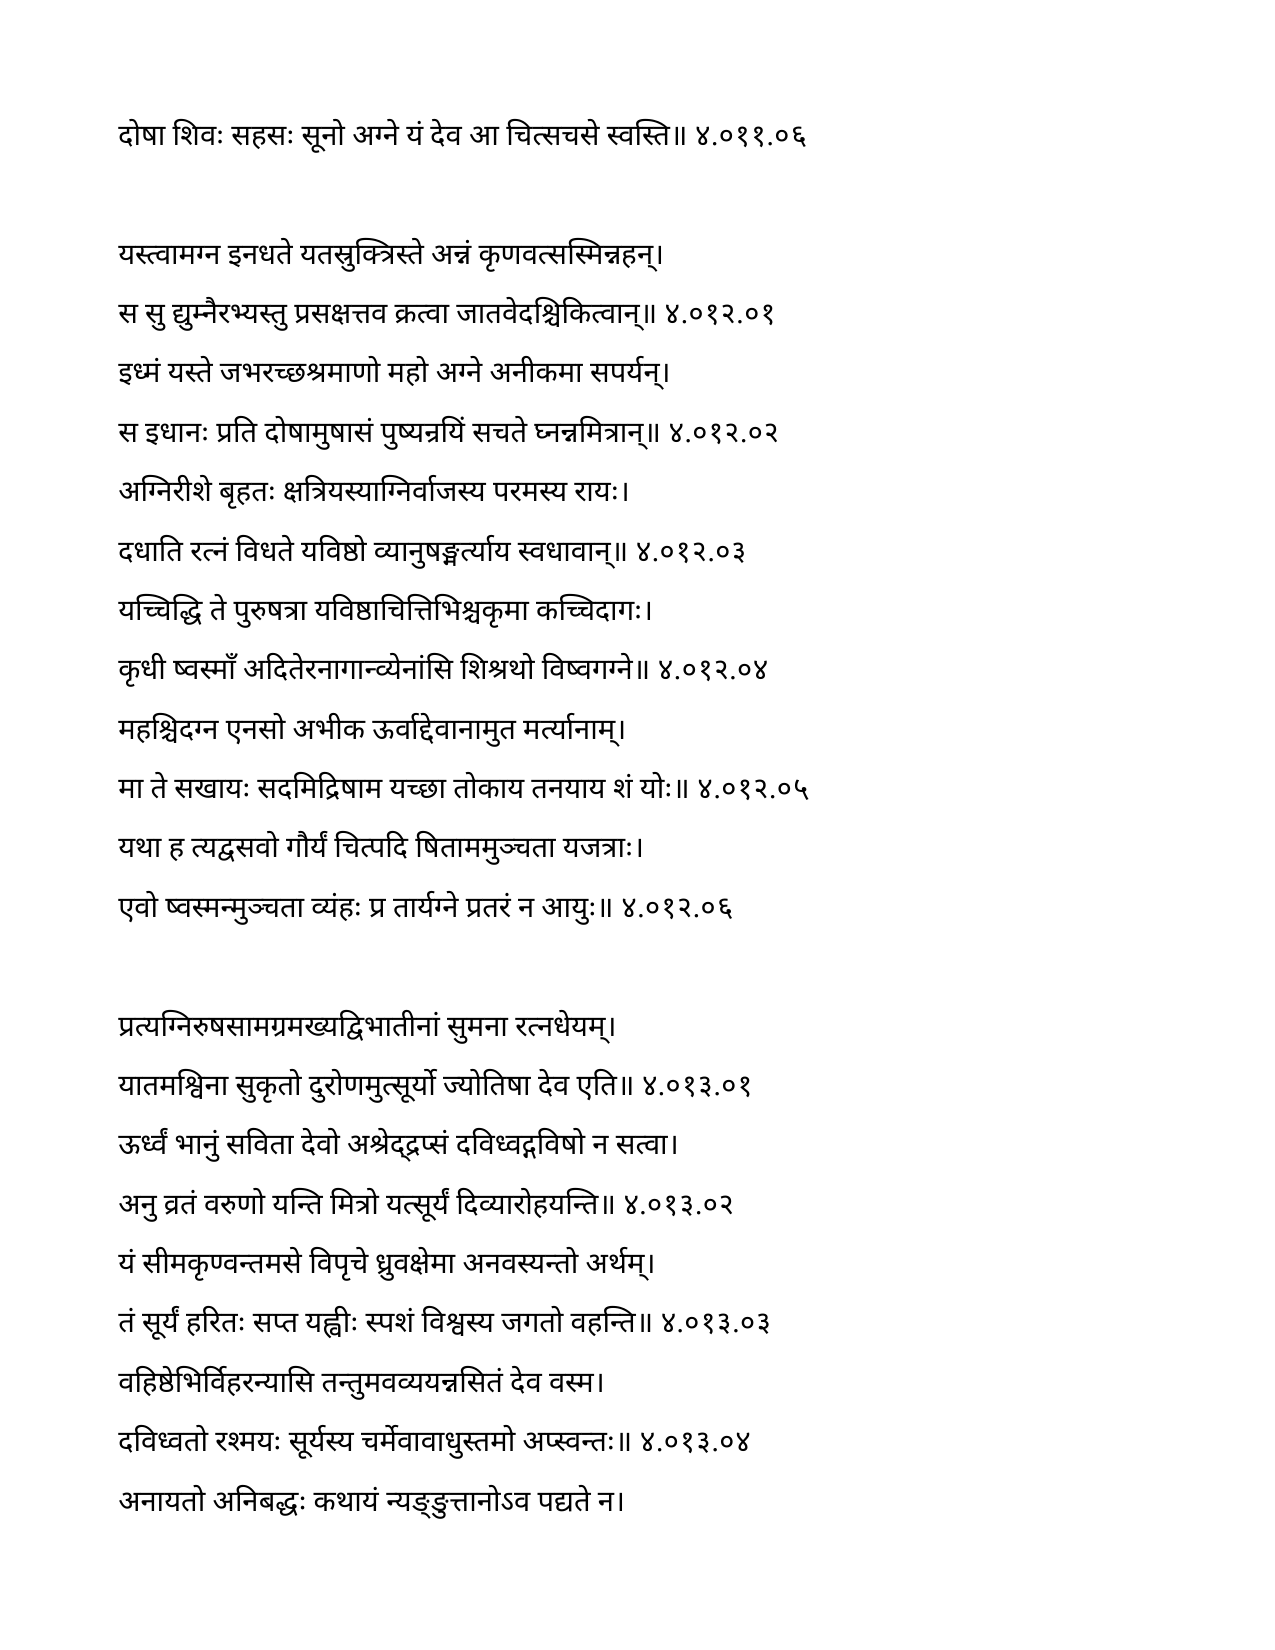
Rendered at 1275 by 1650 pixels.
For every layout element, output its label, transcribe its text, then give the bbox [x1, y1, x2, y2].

text प्रत्यग्निरुषसामग्रमख्यद्विभातीनां सुमना रत्नधेयम्। [118, 1009, 1157, 1042]
text मा ते सखायः सदमिद्रिषाम यच्छा तोकाय तनयाय शं योः॥ ४.०१२.०५ [118, 771, 1157, 805]
text वहिष्ठेभिर्विहरन्यासि तन्तुमवव्ययन्नसितं देव वस्म। [118, 1365, 1157, 1398]
text अनु व्रतं वरुणो यन्ति मित्रो यत्सूर्यं दिव्यारोहयन्ति॥ ४.०१३.०२ [118, 1187, 1157, 1220]
text इध्मं यस्ते जभरच्छश्रमाणो महो अग्ने अनीकमा सपर्यन्। [118, 356, 1157, 389]
text दधाति रत्नं विधते यविष्ठो व्यानुषङ्मर्त्याय स्वधावान्॥ ४.०१२.०३ [118, 534, 1157, 567]
text तं सूर्यं हरितः सप्त यह्वीः स्पशं विश्वस्य जगतो वहन्ति॥ ४.०१३.०३ [118, 1306, 173, 1339]
text अनायतो अनिबद्धः कथायं न्यङ्ङुत्तानोऽव पद्यते न। [118, 1484, 1157, 1517]
text यातमश्विना सुकृतो दुरोणमुत्सूर्यो ज्योतिषा देव एति॥ ४.०१३.०१ [118, 1068, 1157, 1102]
text यच्चिद्धि ते पुरुषत्रा यविष्ठाचित्तिभिश्चकृमा कच्चिदागः। [118, 593, 1157, 627]
text स इधानः प्रति दोषामुषासं पुष्यन्रयिं सचते घ्नन्नमित्रान्॥ ४.०१२.०२ [118, 415, 1157, 448]
text दोषा शिवः सहसः सूनो अग्ने यं देव आ चित्सचसे स्वस्ति॥ ४.०११.०६ [118, 118, 1157, 152]
text दविध्वतो रश्मयः सूर्यस्य चर्मेवावाधुस्तमो अप्स्वन्तः॥ ४.०१३.०४ [118, 1424, 1157, 1458]
text एवो ष्वस्मन्मुञ्चता व्यंहः प्र तार्यग्ने प्रतरं न आयुः॥ ४.०१२.०६ [118, 890, 1157, 923]
text अग्निरीशे बृहतः क्षत्रियस्याग्निर्वाजस्य परमस्य रायः। [118, 474, 1157, 508]
text यथा ह त्यद्वसवो गौर्यं चित्पदि षिताममुञ्चता यजत्राः। [118, 831, 1157, 864]
text यं सीमकृण्वन्तमसे विपृचे ध्रुवक्षेमा अनवस्यन्तो अर्थम्। [118, 1246, 1157, 1280]
text महश्चिदग्न एनसो अभीक ऊर्वाद्देवानामुत मर्त्यानाम्। [118, 712, 1157, 745]
text ऊर्ध्वं भानुं सविता देवो अश्रेद्द्रप्सं दविध्वद्गविषो न सत्वा। [118, 1127, 1157, 1161]
text स सु द्युम्नैरभ्यस्तु प्रसक्षत्तव क्रत्वा जातवेदश्चिकित्वान्॥ ४.०१२.०१ [118, 296, 1157, 330]
text यस्त्वामग्न इनधते यतस्रुक्त्रिस्ते अन्नं कृणवत्सस्मिन्नहन्। [118, 237, 1157, 270]
text कृधी ष्वस्माँ अदितेरनागान्व्येनांसि शिश्रथो विष्वगग्ने॥ ४.०१२.०४ [118, 652, 1157, 686]
text तं सूर्यं हरितः सप्त यह्वीः स्पशं विश्वस्य जगतो वहन्ति॥ ४.०१३.०३ [159, 1306, 1157, 1339]
